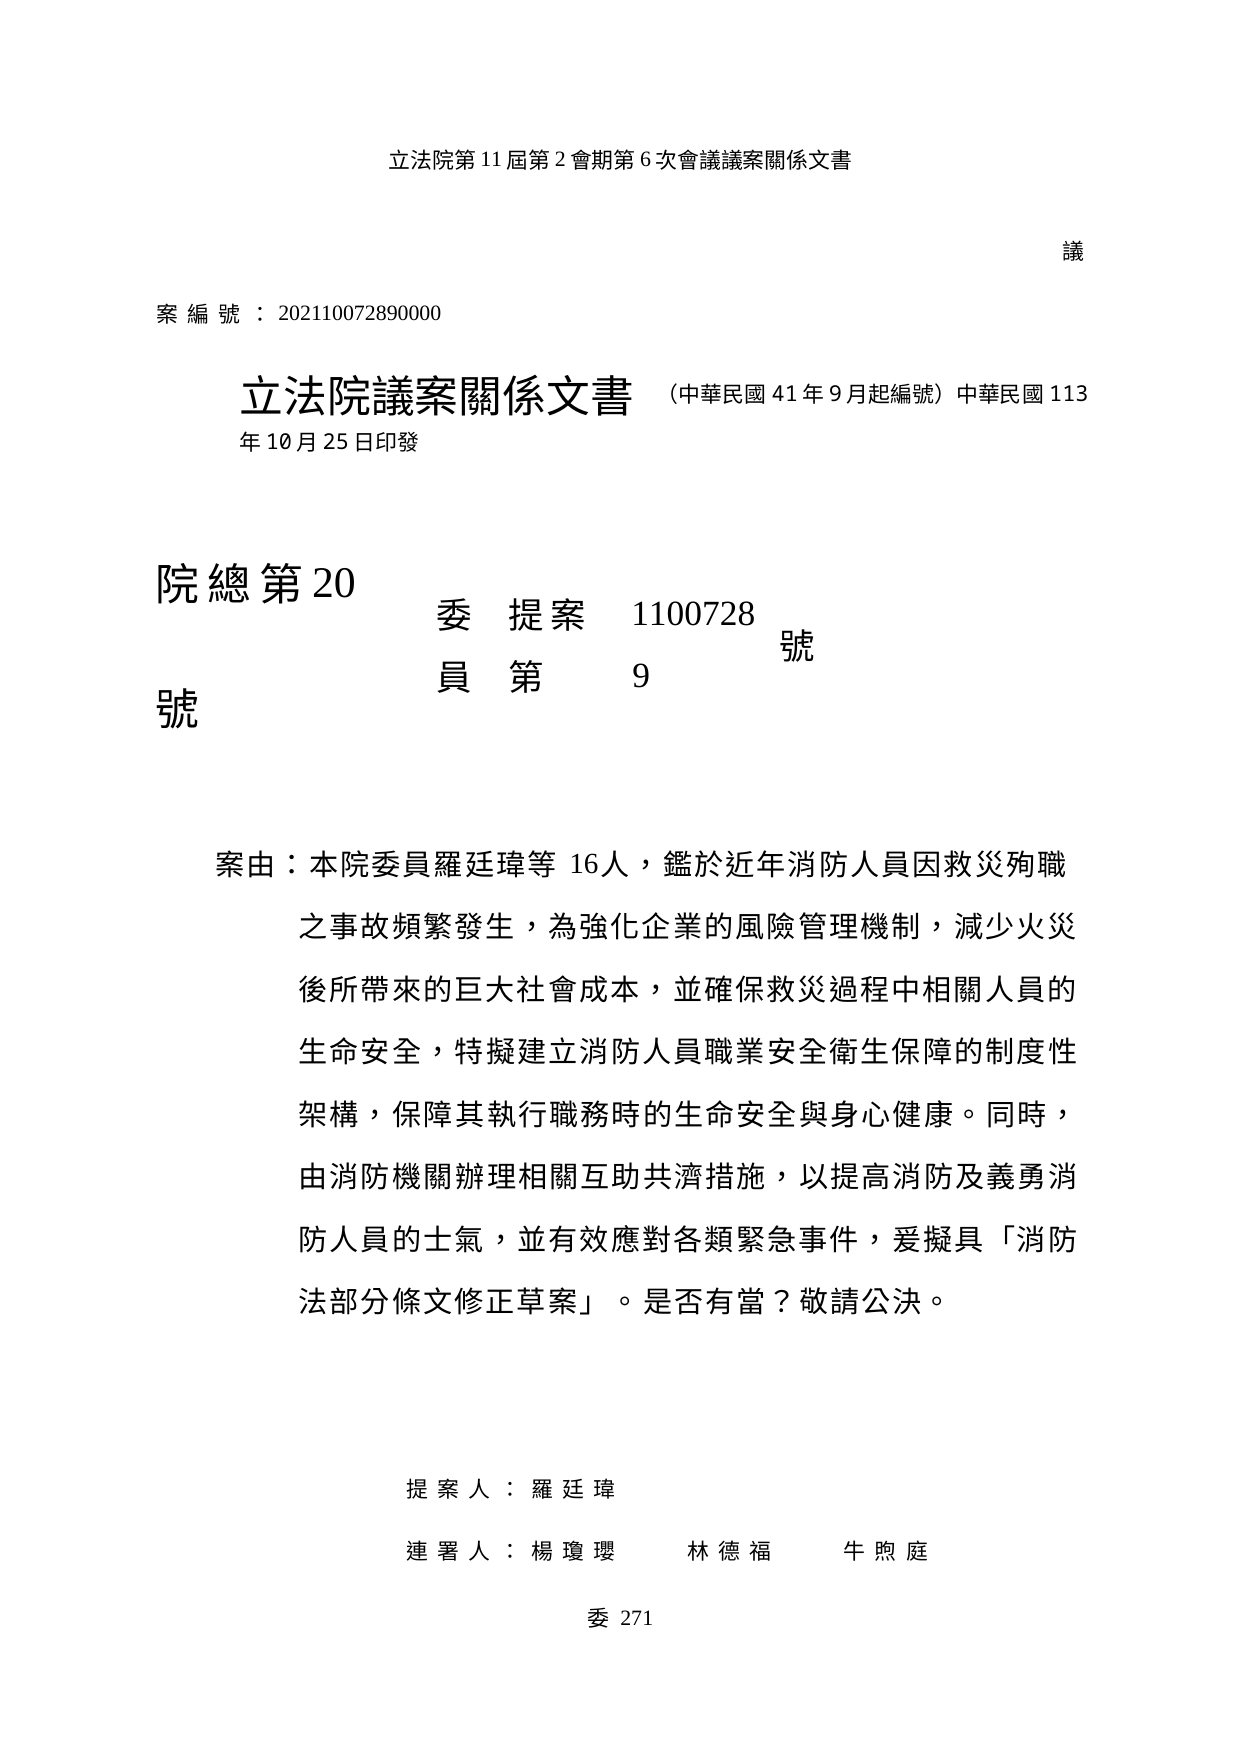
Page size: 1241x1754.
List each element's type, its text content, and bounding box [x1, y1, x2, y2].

text 立法院議案關係文書 （中華民國41年9月起編號）中華民國113年10月25日印發 [239, 361, 1089, 456]
text 連署人：楊瓊瓔 林德福 牛煦庭 [393, 1519, 1023, 1581]
table_header [814, 519, 828, 769]
table_header 院總第20號 [151, 519, 388, 769]
table_header [809, 519, 813, 636]
text 提案人：羅廷瑋 [393, 1456, 1023, 1519]
text 議案編號：202110072890000 [151, 219, 1089, 344]
table_header [809, 638, 813, 659]
table_header 提案第 [503, 519, 608, 769]
text 案由：本院委員羅廷瑋等16人，鑑於近年消防人員因救災殉職之事故頻繁發生，為強化企業的風險管理機制，減少火災後所帶來的巨大社會成本，並確保救災過程中相關人員的生命安全，特擬建立消防人員職業安全衛生保障的制度性架構，保障其執行職務時的生命安全與身心健康。同時，由消防機關辦理相關互助共濟措施，以提高消防及義勇消防人員的士氣，並有效應對各類緊急事件，爰擬具「消防法部分條文修正草案」。是否有當？敬請公決。 [206, 831, 1089, 1331]
table_header 號 [772, 519, 809, 769]
table_header [809, 660, 813, 769]
table_header 委員 [388, 519, 502, 769]
table_header 11007289 [609, 519, 772, 769]
